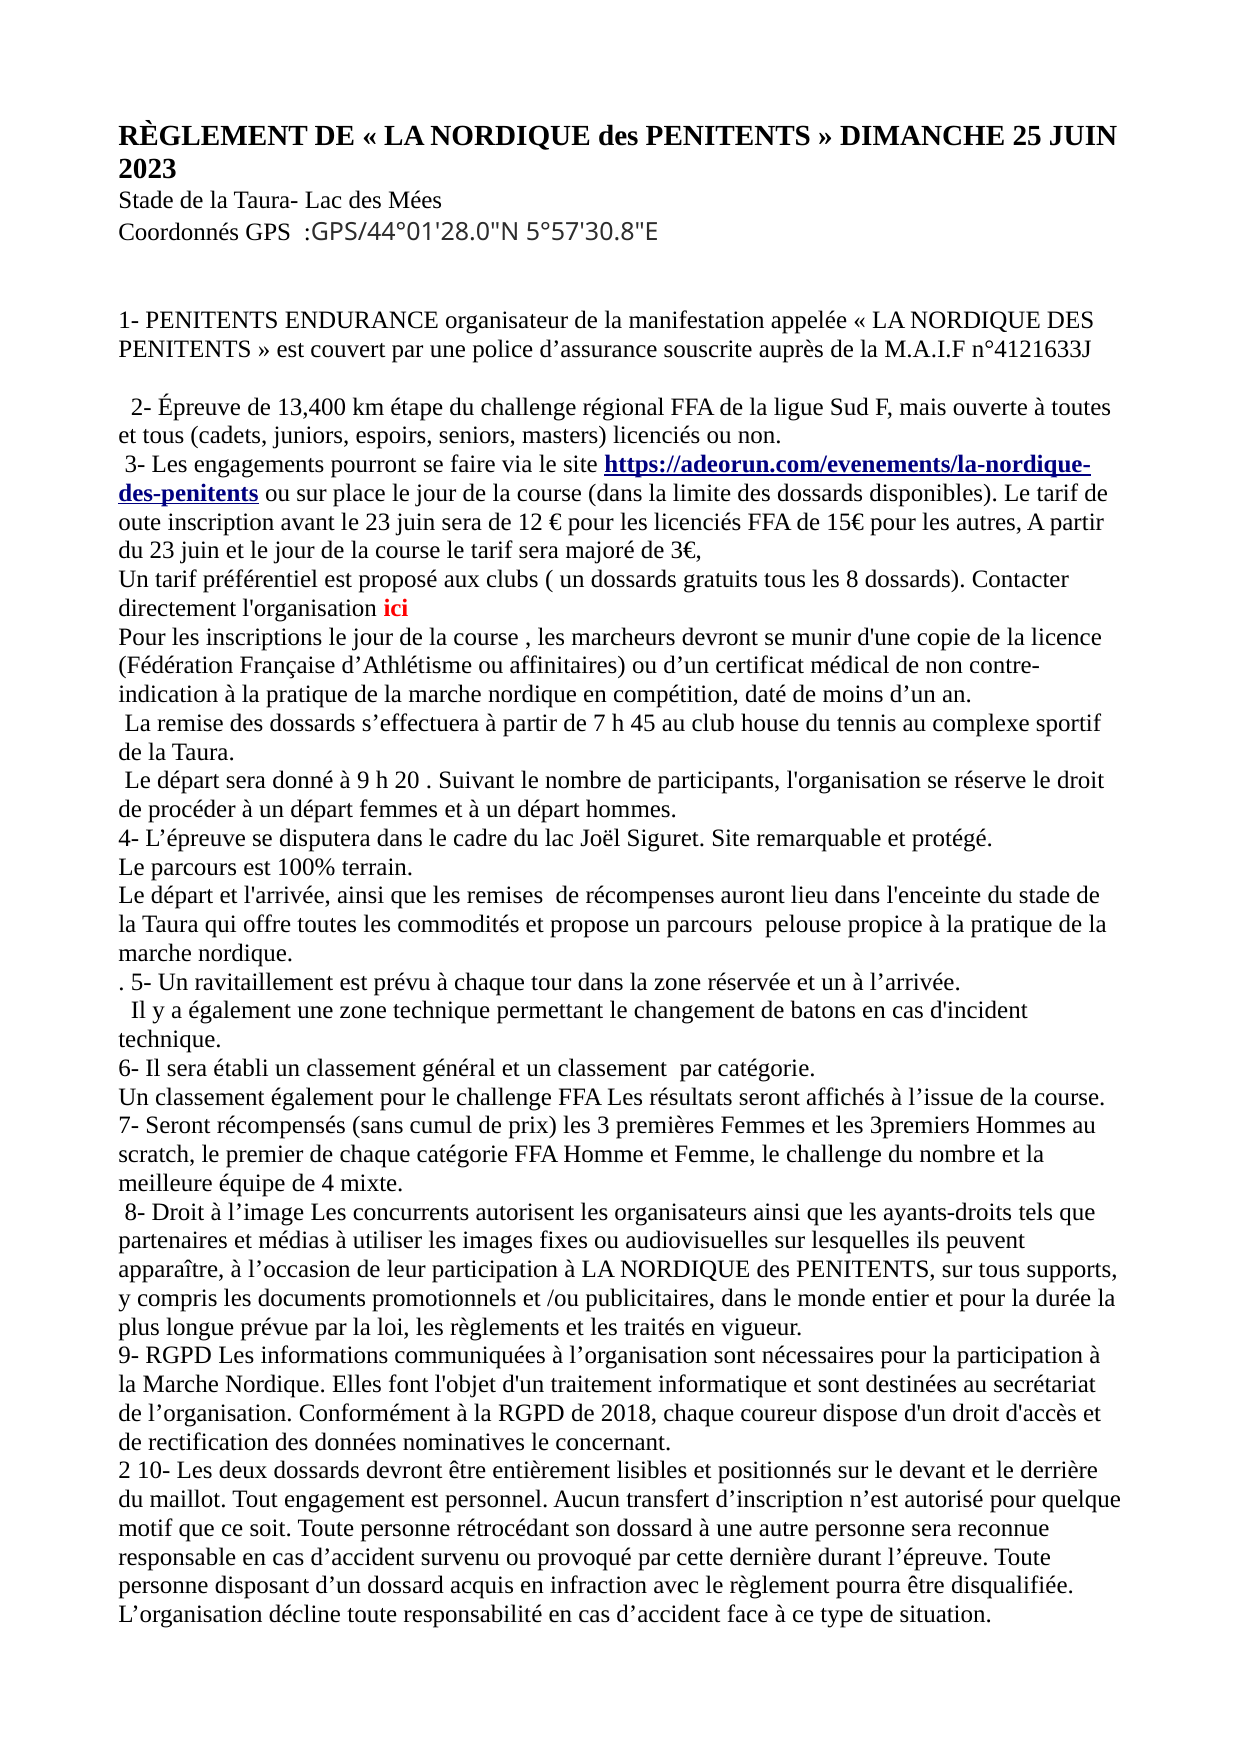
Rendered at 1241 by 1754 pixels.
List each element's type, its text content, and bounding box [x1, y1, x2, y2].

text . 5- Un ravitaillement est prévu à chaque tour dans la zone réservée et un à l’arrivée. [118, 967, 1122, 996]
text Stade de la Taura- Lac des Mées [118, 185, 1122, 214]
text 3- Les engagements pourront se faire via le site https://adeorun.com/evenements/la-nordique-des-penitents ou sur place le jour de la course (dans la limite des dossards disponibles). Le tarif de oute inscription avant le 23 juin sera de 12 € pour les licenciés FFA de 15€ pour les autres, A partir du 23 juin et le jour de la course le tarif sera majoré de 3€, [118, 449, 1122, 564]
list Le départ et l'arrivée, ainsi que les remises de récompenses auront lieu dans l'enceinte du stade de la Taura qui offre toutes les commodités et propose un parcours pelouse propice à la pratique de la marche nordique. [118, 881, 1122, 967]
text 2- Épreuve de 13,400 km étape du challenge régional FFA de la ligue Sud F, mais ouverte à toutes et tous (cadets, juniors, espoirs, seniors, masters) licenciés ou non. [118, 392, 1122, 449]
text 1- PENITENTS ENDURANCE organisateur de la manifestation appelée « LA NORDIQUE DES PENITENTS » est couvert par une police d’assurance souscrite auprès de la M.A.I.F n°4121633J [118, 306, 1122, 363]
text Coordonnés GPS :GPS/44°01'28.0"N 5°57'30.8"E [118, 214, 1122, 248]
text 8- Droit à l’image Les concurrents autorisent les organisateurs ainsi que les ayants-droits tels que partenaires et médias à utiliser les images fixes ou audiovisuelles sur lesquelles ils peuvent apparaître, à l’occasion de leur participation à LA NORDIQUE des PENITENTS, sur tous supports, y compris les documents promotionnels et /ou publicitaires, dans le monde entier et pour la durée la plus longue prévue par la loi, les règlements et les traités en vigueur. [118, 1197, 1122, 1341]
text 6- Il sera établi un classement général et un classement par catégorie. [118, 1053, 1122, 1082]
text 2 10- Les deux dossards devront être entièrement lisibles et positionnés sur le devant et le derrière du maillot. Tout engagement est personnel. Aucun transfert d’inscription n’est autorisé pour quelque motif que ce soit. Toute personne rétrocédant son dossard à une autre personne sera reconnue responsable en cas d’accident survenu ou provoqué par cette dernière durant l’épreuve. Toute personne disposant d’un dossard acquis en infraction avec le règlement pourra être disqualifiée. L’organisation décline toute responsabilité en cas d’accident face à ce type de situation. [118, 1456, 1122, 1628]
text La remise des dossards s’effectuera à partir de 7 h 45 au club house du tennis au complexe sportif de la Taura. [118, 708, 1122, 766]
text Un tarif préférentiel est proposé aux clubs ( un dossards gratuits tous les 8 dossards). Contacter directement l'organisation ici [118, 564, 1122, 622]
text Le parcours est 100% terrain. [118, 852, 1122, 881]
text RÈGLEMENT DE « LA NORDIQUE des PENITENTS » DIMANCHE 25 JUIN 2023 [118, 118, 1122, 185]
text Le départ sera donné à 9 h 20 . Suivant le nombre de participants, l'organisation se réserve le droit de procéder à un départ femmes et à un départ hommes. [118, 766, 1122, 823]
text 4- L’épreuve se disputera dans le cadre du lac Joël Siguret. Site remarquable et protégé. [118, 823, 1122, 852]
text Il y a également une zone technique permettant le changement de batons en cas d'incident technique. [118, 996, 1122, 1053]
text Un classement également pour le challenge FFA Les résultats seront affichés à l’issue de la course. 7- Seront récompensés (sans cumul de prix) les 3 premières Femmes et les 3premiers Hommes au scratch, le premier de chaque catégorie FFA Homme et Femme, le challenge du nombre et la meilleure équipe de 4 mixte. [118, 1082, 1122, 1197]
text 9- RGPD Les informations communiquées à l’organisation sont nécessaires pour la participation à la Marche Nordique. Elles font l'objet d'un traitement informatique et sont destinées au secrétariat de l’organisation. Conformément à la RGPD de 2018, chaque coureur dispose d'un droit d'accès et de rectification des données nominatives le concernant. [118, 1341, 1122, 1456]
text Pour les inscriptions le jour de la course , les marcheurs devront se munir d'une copie de la licence (Fédération Française d’Athlétisme ou affinitaires) ou d’un certificat médical de non contre-indication à la pratique de la marche nordique en compétition, daté de moins d’un an. [118, 622, 1122, 708]
